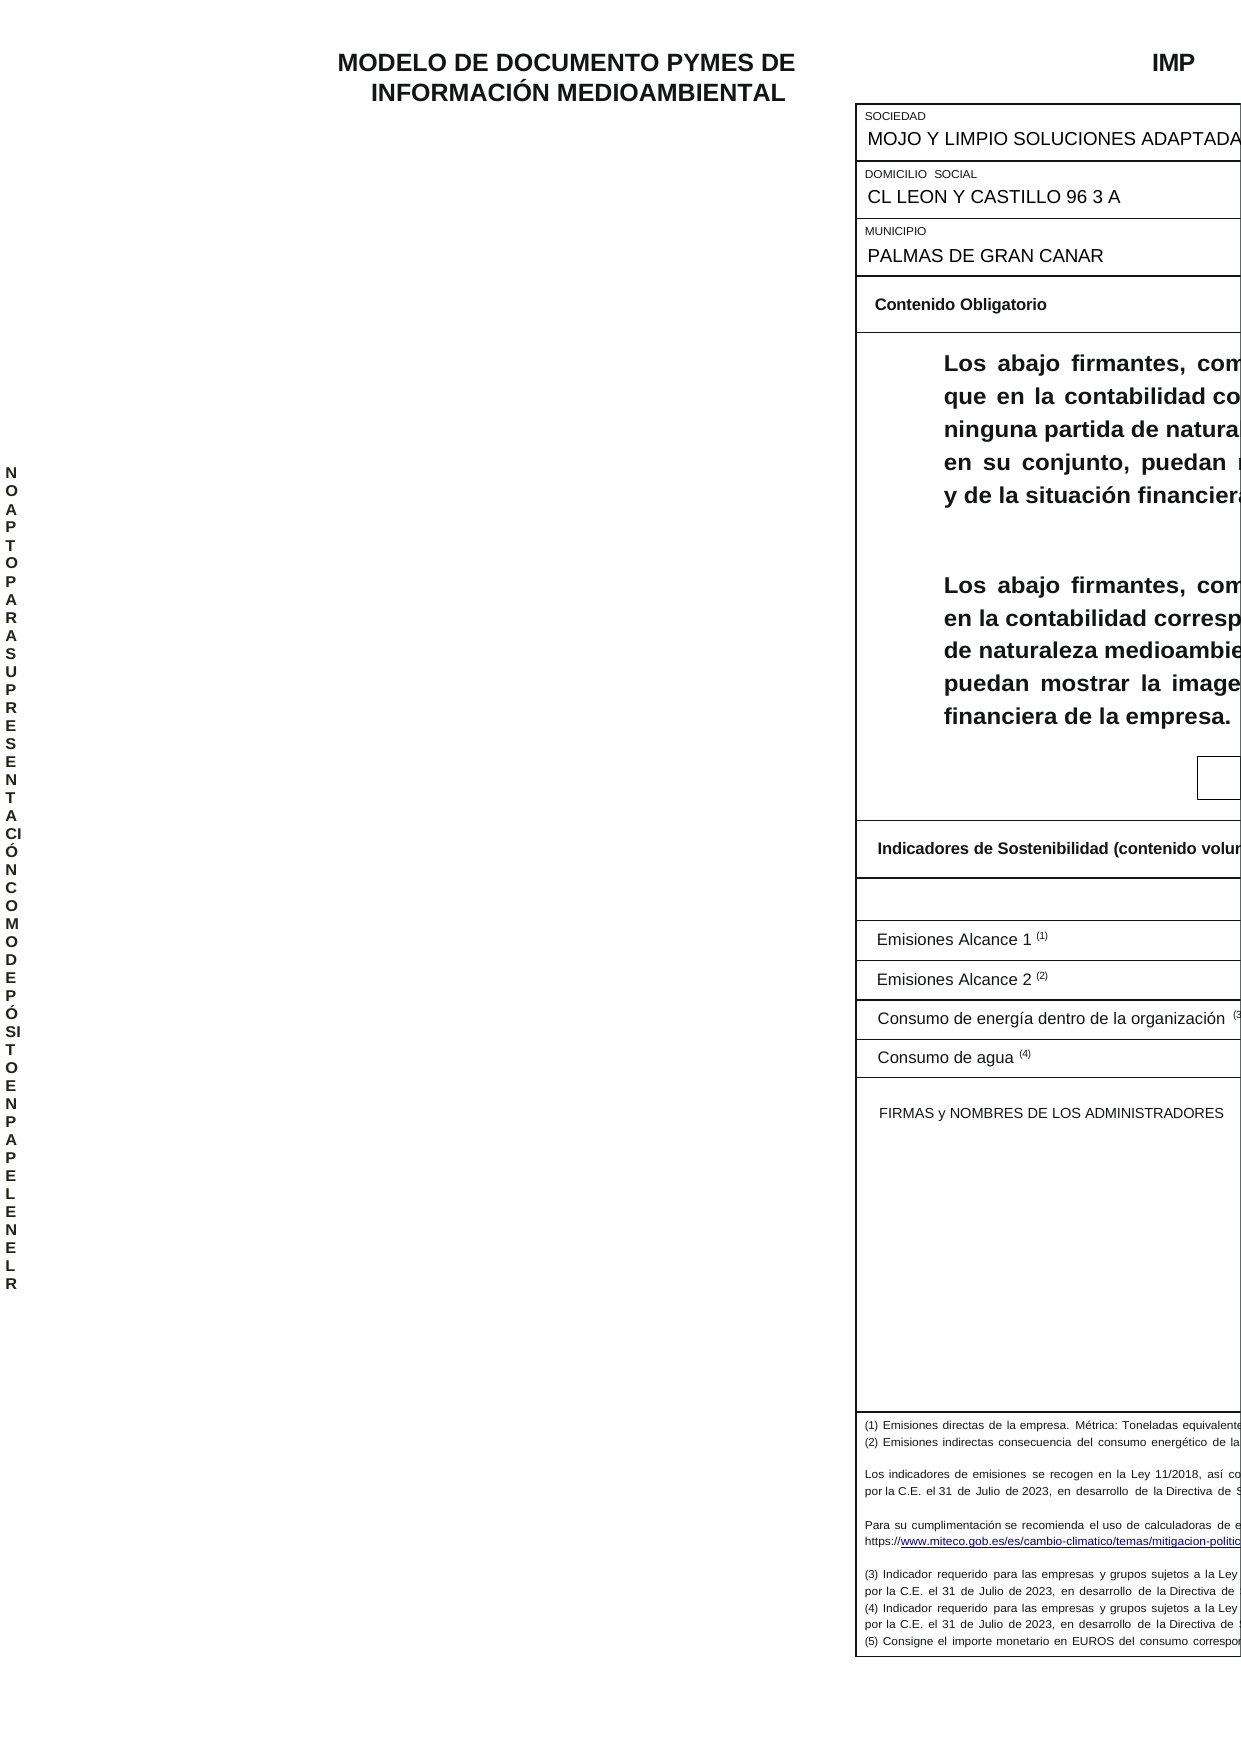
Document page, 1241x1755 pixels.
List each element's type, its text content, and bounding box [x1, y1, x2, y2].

table_cell Emisiones directas de la empresa. Métrica: Toneladas equivalentes de CO2. Emisiones indirectas consecuencia del consumo energético de la empresa (por ejemplo, por el consumo de electricidad). Métrica: Toneladas equivalentes de CO2 . Los indicadores de emisiones se recogen en la Ley 11/2018, así como en el requerimiento de información E1-6 de la NEIS (ESRS en inglés) E1 de sostenibilidad aprobada mediante acto delegado por la C.E. el 31 de Julio de 2023, en desarrollo de la Directiva de Sostenibilidad Corporativa (CSRD). Para su cumplimentación se recomienda el uso de calculadoras de emisiones, en concreto: https://www.miteco.gob.es/es/cambio-climatico/temas/mitigacion-politicas-y-medidas/calculadoras.aspx (para emisiones alcance 1 y 2). Indicador requerido para las empresas y grupos sujetos a la Ley 11/2018, así como en el requerimiento de información E1-5 de la NEIS (ESRS en inglés) E1 aprobada mediante acto delegado por la C.E. el 31 de Julio de 2023, en desarrollo de la Directiva de Sostenibilidad Corporativa (CSRD). Métrica: Kilovatios hora. Indicador requerido para las empresas y grupos sujetos a la Ley 11/2018, así como en el requerimiento de información E3-4 de la NEIS (ESRS en inglés) E1 aprobada mediante acto delegado por la C.E. el 31 de Julio de 2023, en desarrollo de la Directiva de Sostenibilidad Corporativa (CSRD). Métrica: metros cúbicos. Consigne el importe monetario en EUROS del consumo correspondiente. [857, 1413, 1240, 1656]
text IMP [843, 48, 1196, 77]
table_cell Consumo de energía dentro de la organización (3) [857, 1001, 1240, 1039]
table_cell Consumo de agua (4) [857, 1040, 1240, 1076]
table_cell FIRMAS y NOMBRES DE LOS ADMINISTRADORES [857, 1078, 1240, 1411]
table_cell [857, 879, 1240, 920]
table_cell Emisiones Alcance 2 (2) [857, 961, 1240, 999]
table_cell Los abajo firmantes, como Administradores de la Sociedad citada, manifiestan que en la contabilidad correspondiente a las presentes cuentas anuales NO existe ninguna partida de naturaleza medioambiental que deba ser incluida, para que éstas, en su conjunto, puedan mostrar la imagen fiel del patrimonio, de los resultados y de la situación financiera de la empresa. Los abajo firmantes, como Administradores de la Sociedad citada, manifiestan que en la contabilidad correspondiente a las presentes cuentas anuales SÍ existen partidas de naturaleza medioambiental, y han sido incluidas, para que éstas, en su conjunto, puedan mostrar la imagen fiel del patrimonio, de los resultados y de la situación financiera de la empresa. [857, 333, 1240, 819]
table_cell MUNICIPIO PALMAS DE GRAN CANAR [857, 219, 1240, 275]
table_cell Contenido Obligatorio [857, 277, 1240, 332]
table_cell DOMICILIO SOCIAL CL LEON Y CASTILLO 96 3 A [857, 162, 1240, 218]
table_cell Emisiones Alcance 1 (1) [857, 921, 1240, 959]
text NO APTO PARA SU PRESENTACIÓN COMO DEPÓSITO EN PAPEL EN EL REGISTRO MERCANTIL [5, 464, 26, 1290]
text MODELO DE DOCUMENTO PYMES DE INFORMACIÓN MEDIOAMBIENTAL [337, 48, 796, 106]
table_header SOCIEDAD MOJO Y LIMPIO SOLUCIONES ADAPTADAS S.L. [857, 105, 1240, 160]
table_cell Indicadores de Sostenibilidad (contenido voluntario) [857, 821, 1240, 877]
